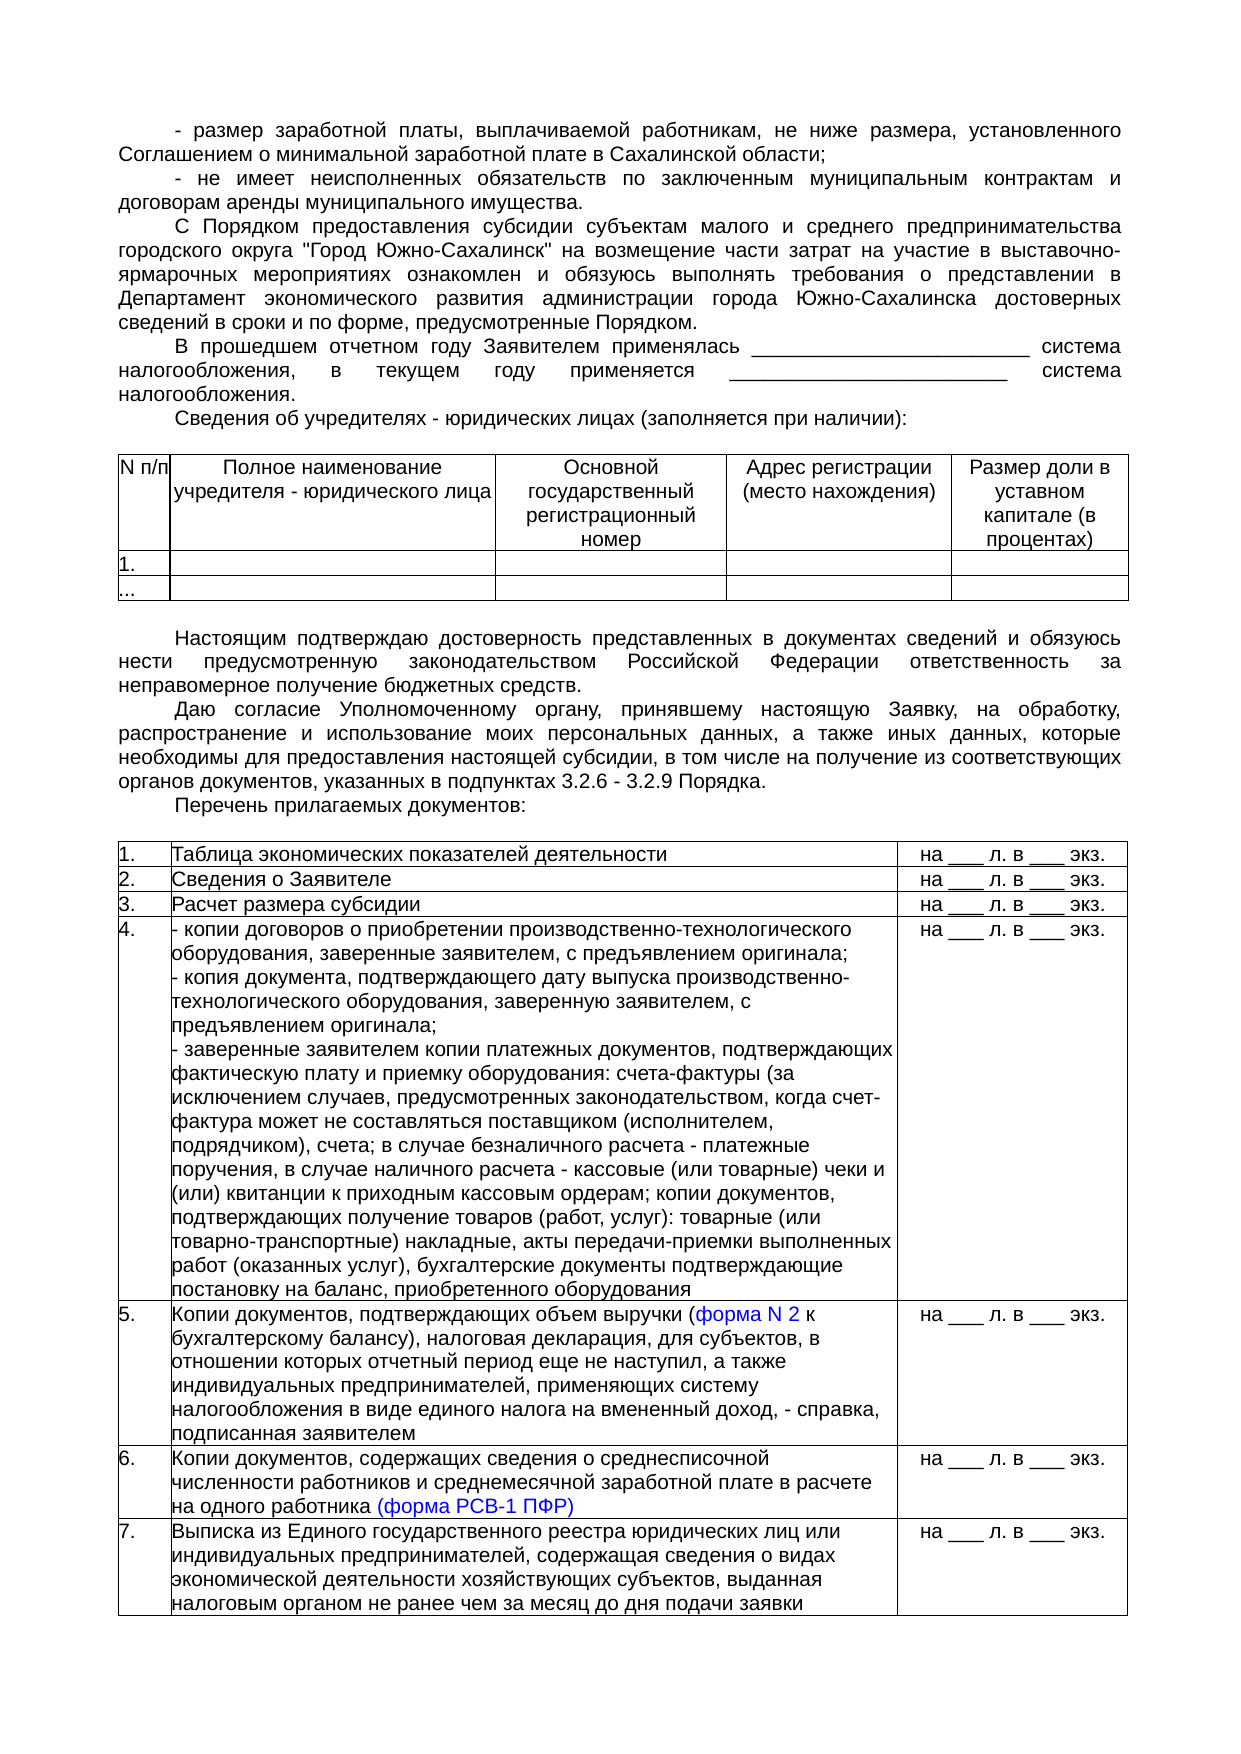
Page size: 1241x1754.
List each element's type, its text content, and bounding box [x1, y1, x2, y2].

table_cell Расчет размера субсидии [172, 892, 897, 916]
table_cell [171, 576, 495, 600]
table_cell [727, 551, 951, 575]
text - размер заработной платы, выплачиваемой работникам, не ниже размера, установленного Соглашением о минимальной заработной плате в Сахалинской области; [118, 118, 1122, 166]
table_header Таблица экономических показателей деятельности [172, 842, 897, 866]
table_cell [952, 576, 1128, 600]
table_header Полное наименование учредителя - юридического лица [171, 455, 495, 550]
table_cell [171, 551, 495, 575]
table_cell Сведения о Заявителе [172, 867, 897, 891]
table_cell на ___ л. в ___ экз. [898, 867, 1127, 891]
table_cell на ___ л. в ___ экз. [898, 1301, 1127, 1445]
text В прошедшем отчетном году Заявителем применялась ________________________ система налогообложения, в текущем году применяется ________________________ система налогообложения. [118, 334, 1122, 406]
text Даю согласие Уполномоченному органу, принявшему настоящую Заявку, на обработку, распространение и использование моих персональных данных, а также иных данных, которые необходимы для предоставления настоящей субсидии, в том числе на получение из соответствующих органов документов, указанных в подпунктах 3.2.6 - 3.2.9 Порядка. [118, 697, 1122, 793]
text - не имеет неисполненных обязательств по заключенным муниципальным контрактам и договорам аренды муниципального имущества. [118, 166, 1122, 214]
table_cell 4. [119, 917, 171, 1300]
table_cell 3. [119, 892, 171, 916]
table_cell на ___ л. в ___ экз. [898, 917, 1127, 1300]
table_cell на ___ л. в ___ экз. [898, 1446, 1127, 1518]
table_cell 1. [119, 551, 169, 575]
table_cell 6. [119, 1446, 171, 1518]
table_header N п/п [119, 455, 169, 550]
table_cell Копии документов, содержащих сведения о среднесписочной численности работников и среднемесячной заработной плате в расчете на одного работника (форма РСВ-1 ПФР) [172, 1446, 897, 1518]
table_header Размер доли в уставном капитале (в процентах) [952, 455, 1128, 550]
table_cell 2. [119, 867, 171, 891]
table_cell ... [119, 576, 169, 600]
table_cell Копии документов, подтверждающих объем выручки (форма N 2 к бухгалтерскому балансу), налоговая декларация, для субъектов, в отношении которых отчетный период еще не наступил, а также индивидуальных предпринимателей, применяющих систему налогообложения в виде единого налога на вмененный доход, - справка, подписанная заявителем [172, 1301, 897, 1445]
text Сведения об учредителях - юридических лицах (заполняется при наличии): [118, 406, 1122, 429]
table_cell 5. [119, 1301, 171, 1445]
table_cell [496, 551, 726, 575]
table_header Основной государственный регистрационный номер [496, 455, 726, 550]
text Перечень прилагаемых документов: [118, 793, 1122, 817]
table_cell [952, 551, 1128, 575]
table_cell на ___ л. в ___ экз. [898, 892, 1127, 916]
table_cell - копии договоров о приобретении производственно-технологического оборудования, заверенные заявителем, с предъявлением оригинала; - копия документа, подтверждающего дату выпуска производственно-технологического оборудования, заверенную заявителем, с предъявлением оригинала; - заверенные заявителем копии платежных документов, подтверждающих фактическую плату и приемку оборудования: счета-фактуры (за исключением случаев, предусмотренных законодательством, когда счет-фактура может не составляться поставщиком (исполнителем, подрядчиком), счета; в случае безналичного расчета - платежные поручения, в случае наличного расчета - кассовые (или товарные) чеки и (или) квитанции к приходным кассовым ордерам; копии документов, подтверждающих получение товаров (работ, услуг): товарные (или товарно-транспортные) накладные, акты передачи-приемки выполненных работ (оказанных услуг), бухгалтерские документы подтверждающие постановку на баланс, приобретенного оборудования [172, 917, 897, 1300]
table_cell [727, 576, 951, 600]
text Настоящим подтверждаю достоверность представленных в документах сведений и обязуюсь нести предусмотренную законодательством Российской Федерации ответственность за неправомерное получение бюджетных средств. [118, 625, 1122, 697]
table_header 1. [119, 842, 171, 866]
table_cell Выписка из Единого государственного реестра юридических лиц или индивидуальных предпринимателей, содержащая сведения о видах экономической деятельности хозяйствующих субъектов, выданная налоговым органом не ранее чем за месяц до дня подачи заявки [172, 1519, 897, 1615]
table_header на ___ л. в ___ экз. [898, 842, 1127, 866]
table_cell [496, 576, 726, 600]
table_cell 7. [119, 1519, 171, 1615]
table_header Адрес регистрации (место нахождения) [727, 455, 951, 550]
text С Порядком предоставления субсидии субъектам малого и среднего предпринимательства городского округа "Город Южно-Сахалинск" на возмещение части затрат на участие в выставочно-ярмарочных мероприятиях ознакомлен и обязуюсь выполнять требования о представлении в Департамент экономического развития администрации города Южно-Сахалинска достоверных сведений в сроки и по форме, предусмотренные Порядком. [118, 214, 1122, 334]
table_cell на ___ л. в ___ экз. [898, 1519, 1127, 1615]
